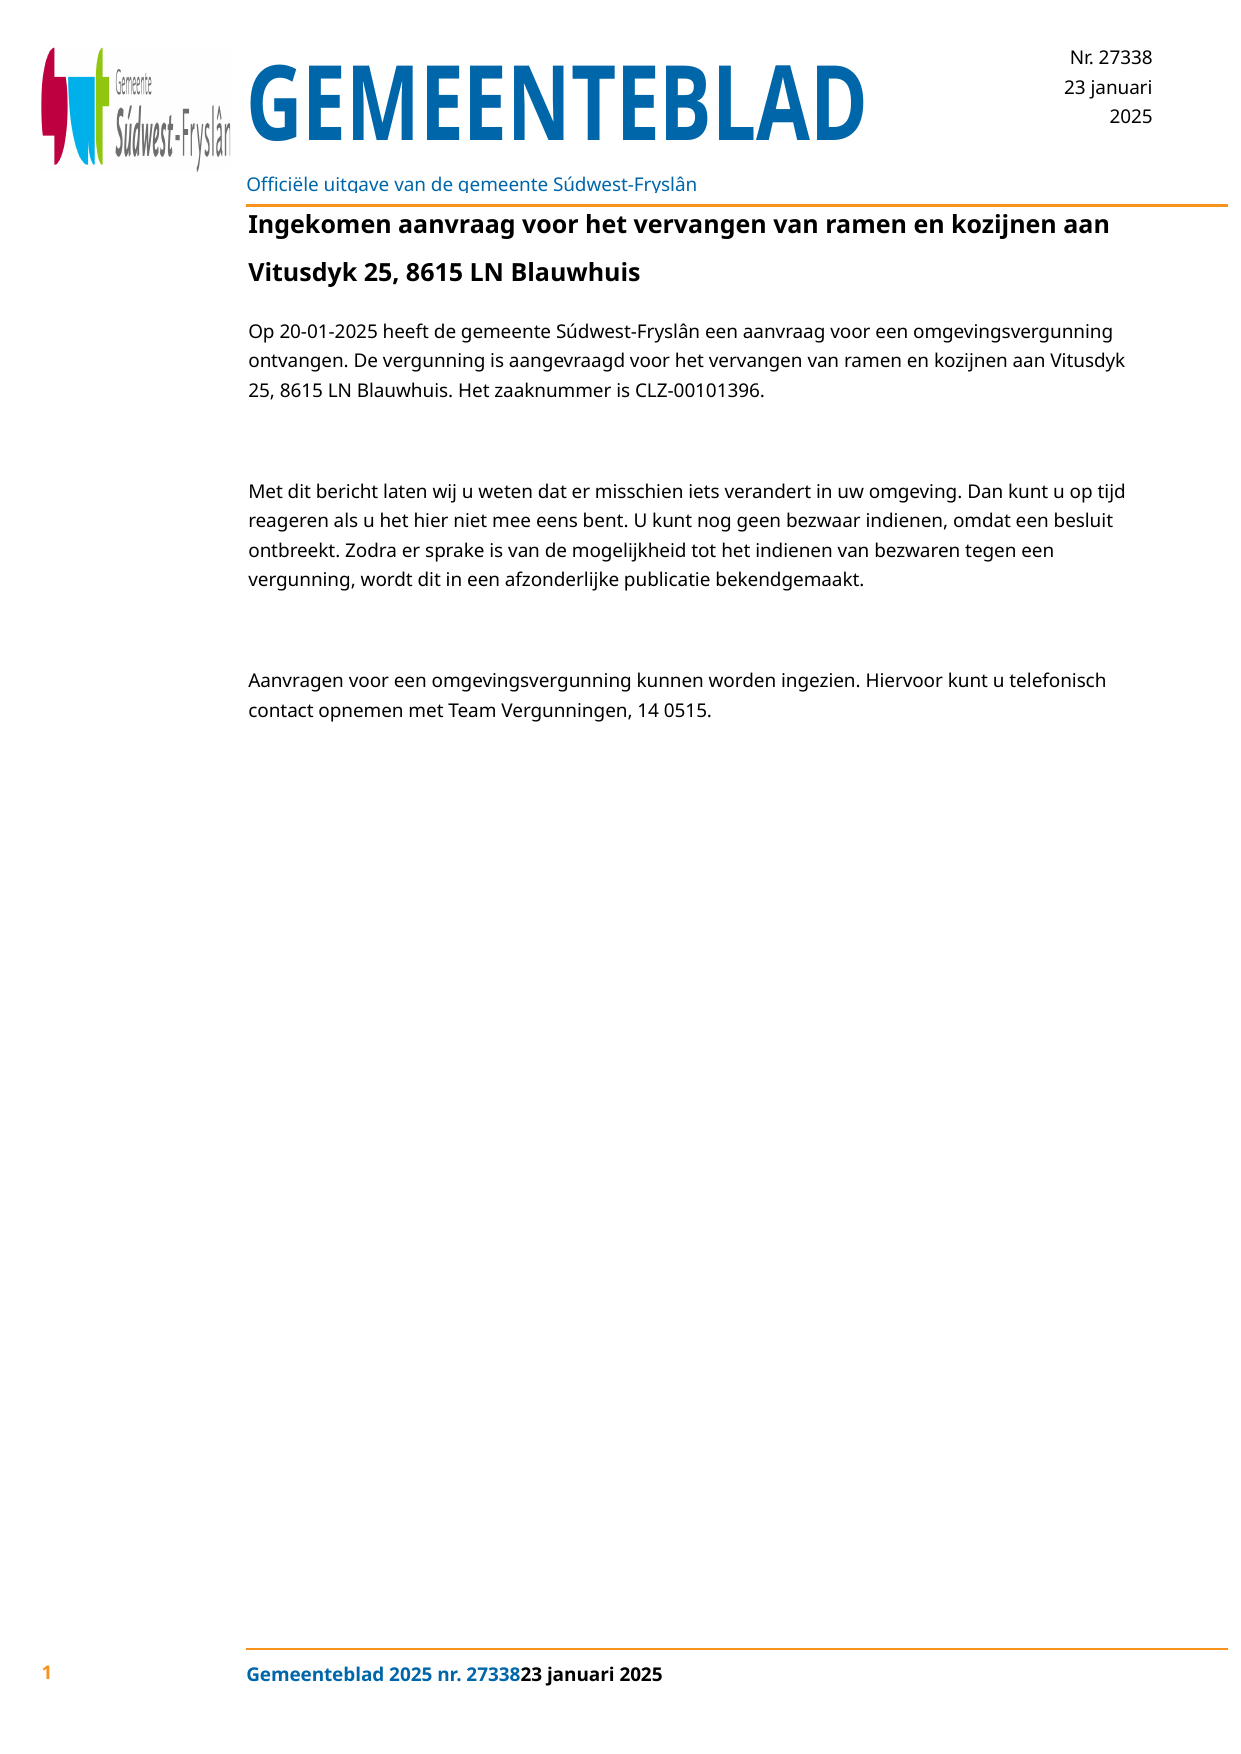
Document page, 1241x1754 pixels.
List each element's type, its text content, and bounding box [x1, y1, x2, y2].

text Met dit bericht laten wij u weten dat er misschien iets verandert in uw omgeving. Dan kunt u op tijd reageren als u het hier niet mee eens bent. U kunt nog geen bezwaar indienen, omdat een besluit ontbreekt. Zodra er sprake is van de mogelijkheid tot het indienen van bezwaren tegen een vergunning, wordt dit in een afzonderlijke publicatie bekendgemaakt. [248, 478, 1152, 592]
text Ingekomen aanvraag voor het vervangen van ramen en kozijnen aan Vitusdyk 25, 8615 LN Blauwhuis [248, 207, 1152, 288]
picture [41, 47, 231, 172]
text Aanvragen voor een omgevingsvergunning kunnen worden ingezien. Hiervoor kunt u telefonisch contact opnemen met Team Vergunningen, 14 0515. [248, 667, 1152, 723]
text Op 20-01-2025 heeft de gemeente Súdwest-Fryslân een aanvraag voor een omgevingsvergunning ontvangen. De vergunning is aangevraagd voor het vervangen van ramen en kozijnen aan Vitusdyk 25, 8615 LN Blauwhuis. Het zaaknummer is CLZ-00101396. [248, 318, 1152, 403]
